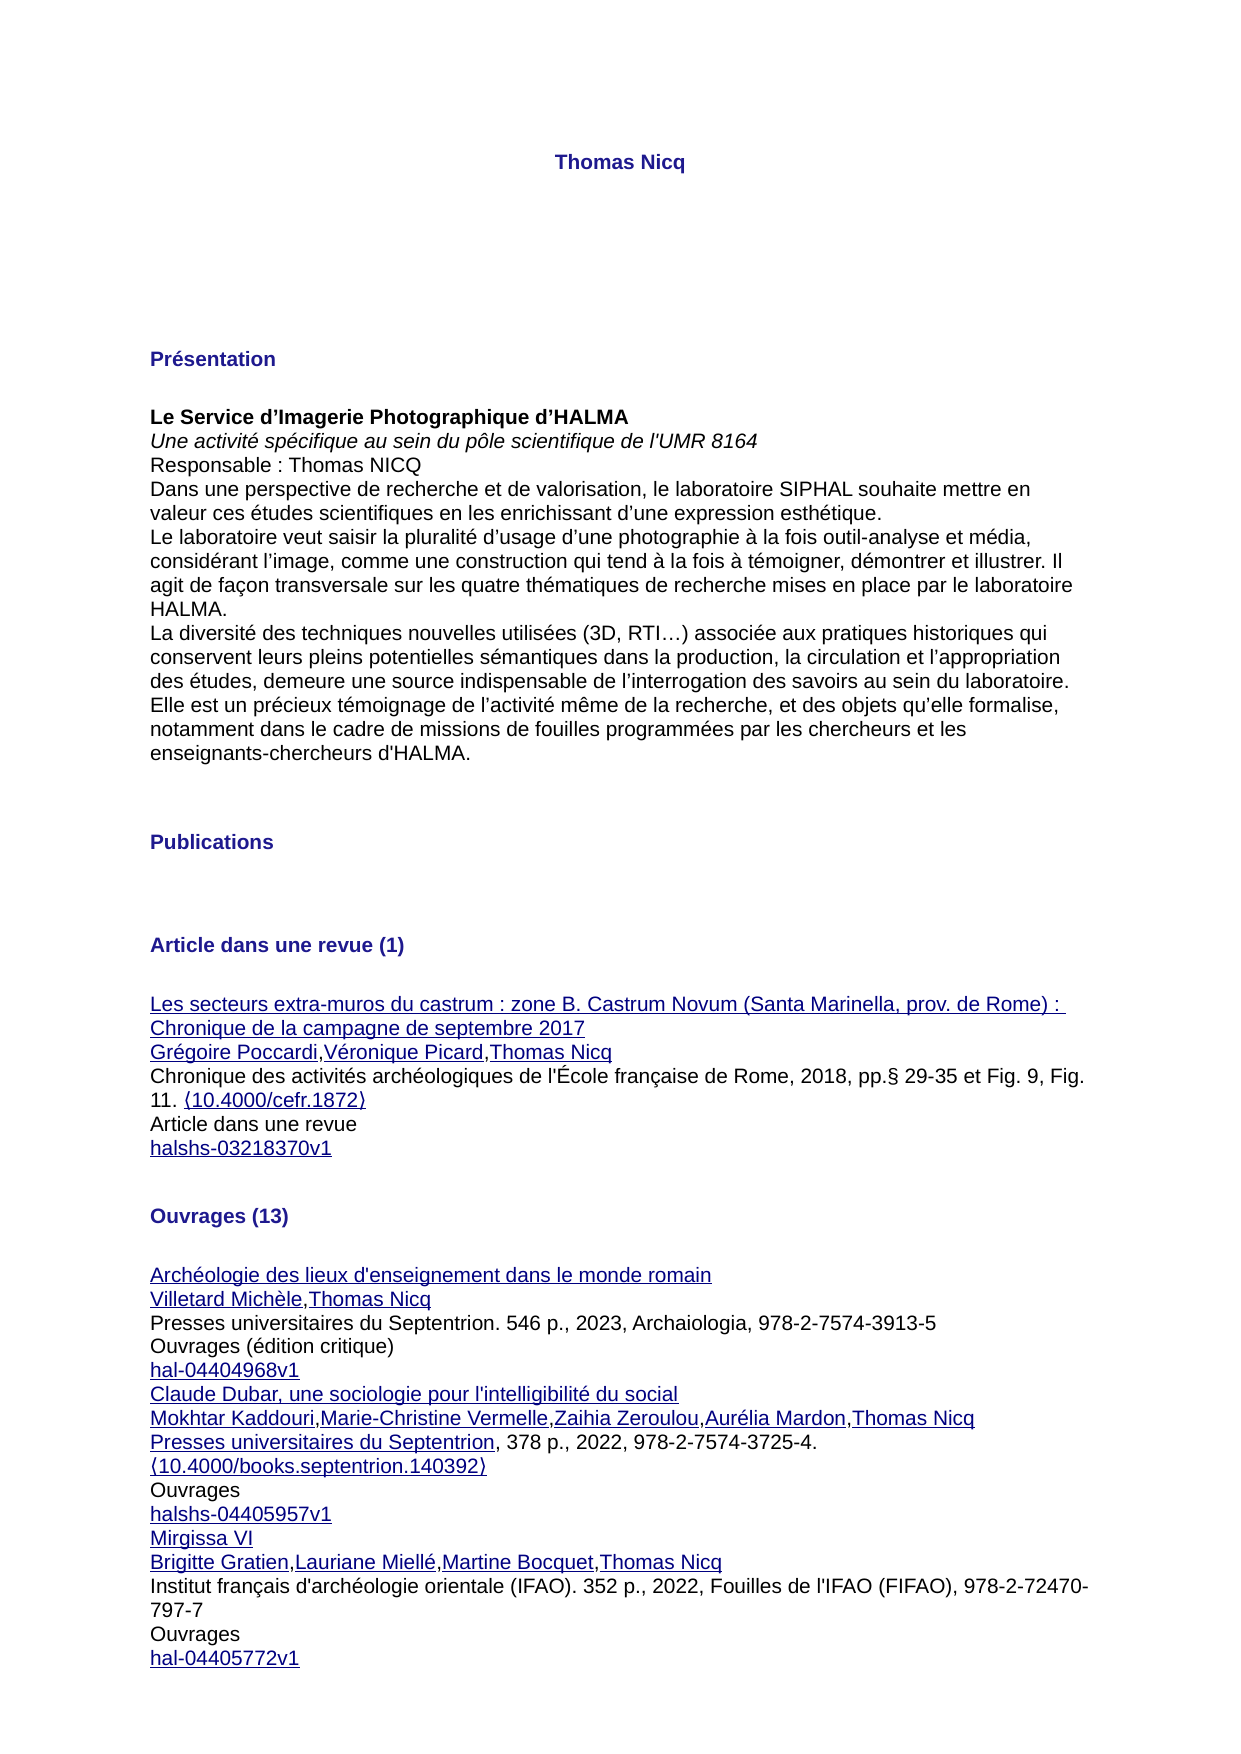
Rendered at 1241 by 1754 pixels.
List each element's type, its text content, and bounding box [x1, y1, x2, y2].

subtitle Thomas Nicq [150, 150, 1090, 174]
text Responsable : Thomas NICQ [150, 453, 1090, 477]
text Le laboratoire veut saisir la pluralité d’usage d’une photographie à la fois outil-analyse et média, considérant l’image, comme une construction qui tend à la fois à témoigner, démontrer et illustrer. Il agit de façon transversale sur les quatre thématiques de recherche mises en place par le laboratoire HALMA. [150, 525, 1090, 621]
subtitle Publications [150, 830, 1090, 854]
subtitle Article dans une revue (1) [150, 933, 1090, 957]
table_cell Claude Dubar, une sociologie pour l'intelligibilité du social Mokhtar Kaddouri,Marie-Christine Vermelle,Zaihia Zeroulou,Aurélia Mardon,Thomas Nicq Presses universitaires du Septentrion, 378 p., 2022, 978-2-7574-3725-4. ⟨10.4000/books.septentrion.140392⟩ Ouvrages halshs-04405957v1 [150, 1382, 1090, 1526]
subtitle Ouvrages (13) [150, 1204, 1090, 1228]
table_header Les secteurs extra-muros du castrum : zone B. Castrum Novum (Santa Marinella, prov. de Rome) : Chronique de la campagne de septembre 2017 Grégoire Poccardi,Véronique Picard,Thomas Nicq Chronique des activités archéologiques de l'École française de Rome, 2018, pp.§ 29-35 et Fig. 9, Fig. 11. ⟨10.4000/cefr.1872⟩ Article dans une revue halshs-03218370v1 [150, 992, 1090, 1159]
subtitle Présentation [150, 347, 1090, 371]
text La diversité des techniques nouvelles utilisées (3D, RTI…) associée aux pratiques historiques qui conservent leurs pleins potentielles sémantiques dans la production, la circulation et l’appropriation des études, demeure une source indispensable de l’interrogation des savoirs au sein du laboratoire. Elle est un précieux témoignage de l’activité même de la recherche, et des objets qu’elle formalise, notamment dans le cadre de missions de fouilles programmées par les chercheurs et les enseignants-chercheurs d'HALMA. [150, 621, 1090, 764]
table_header Archéologie des lieux d'enseignement dans le monde romain Villetard Michèle,Thomas Nicq Presses universitaires du Septentrion. 546 p., 2023, Archaiologia, 978-2-7574-3913-5 Ouvrages (édition critique) hal-04404968v1 [150, 1263, 1090, 1382]
table_cell Mirgissa VI Brigitte Gratien,Lauriane Miellé,Martine Bocquet,Thomas Nicq Institut français d'archéologie orientale (IFAO). 352 p., 2022, Fouilles de l'IFAO (FIFAO), 978-2-72470-797-7 Ouvrages hal-04405772v1 [150, 1526, 1090, 1670]
subtitle Le Service d’Imagerie Photographique d’HALMA [150, 405, 1090, 429]
text Dans une perspective de recherche et de valorisation, le laboratoire SIPHAL souhaite mettre en valeur ces études scientifiques en les enrichissant d’une expression esthétique. [150, 477, 1090, 525]
subtitle Une activité spécifique au sein du pôle scientifique de l'UMR 8164 [150, 429, 1090, 453]
